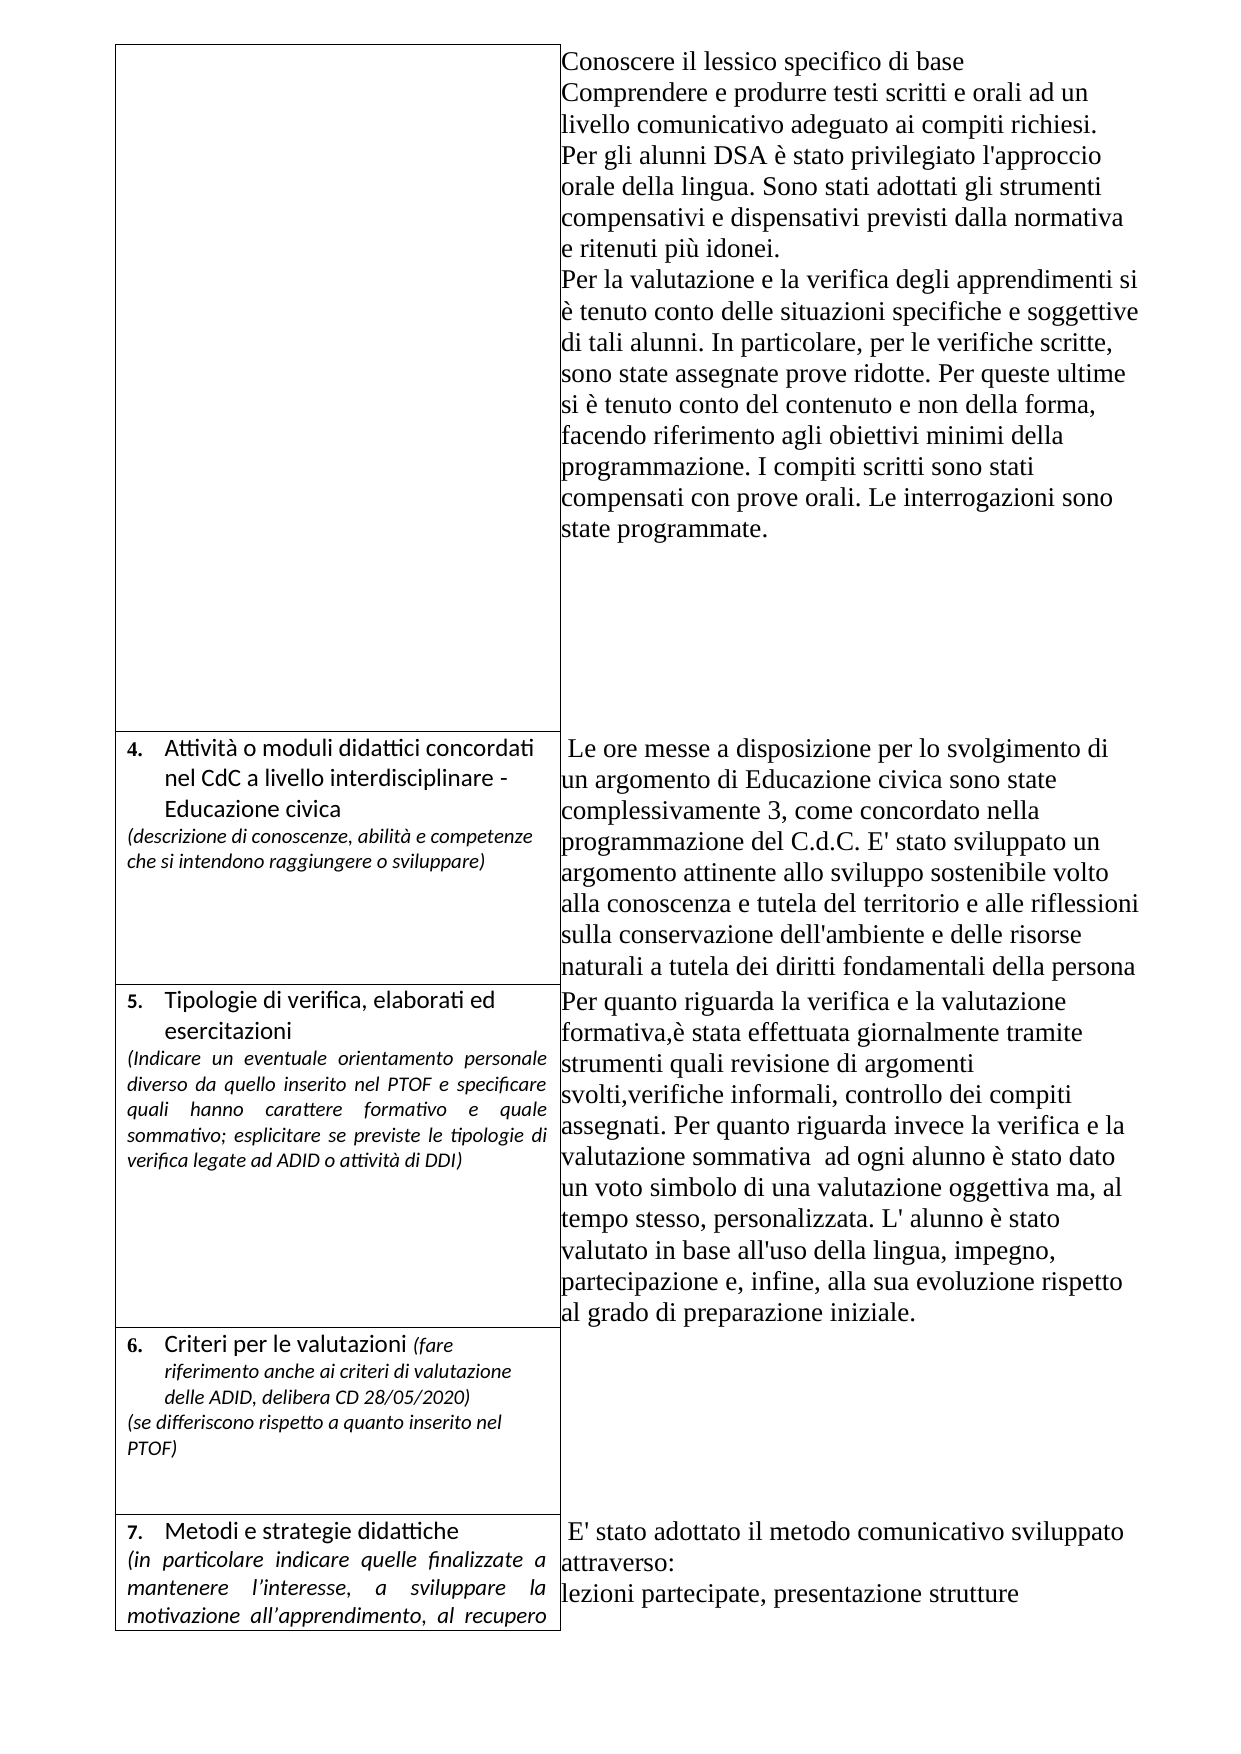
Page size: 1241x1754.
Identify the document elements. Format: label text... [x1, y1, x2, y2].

table_cell Le ore messe a disposizione per lo svolgimento di un argomento di Educazione civica sono state complessivamente 3, come concordato nella programmazione del C.d.C. E' stato sviluppato un argomento attinente allo sviluppo sostenibile volto alla conoscenza e tutela del territorio e alle riflessioni sulla conservazione dell'ambiente e delle risorse naturali a tutela dei diritti fondamentali della persona [561, 731, 1140, 983]
table_cell Per quanto riguarda la verifica e la valutazione formativa,è stata effettuata giornalmente tramite strumenti quali revisione di argomenti svolti,verifiche informali, controllo dei compiti assegnati. Per quanto riguarda invece la verifica e la valutazione sommativa ad ogni alunno è stato dato un voto simbolo di una valutazione oggettiva ma, al tempo stesso, personalizzata. L' alunno è stato valutato in base all'uso della lingua, impegno, partecipazione e, infine, alla sua evoluzione rispetto al grado di preparazione iniziale. [561, 984, 1140, 1327]
table_cell Attività o moduli didattici concordati nel CdC a livello interdisciplinare - Educazione civica (descrizione di conoscenze, abilità e competenze che si intendono raggiungere o sviluppare) [116, 732, 164, 983]
table_cell [116, 45, 560, 731]
table_cell E' stato adottato il metodo comunicativo sviluppato attraverso: lezioni partecipate, presentazione strutture [561, 1514, 1140, 1629]
table_cell [561, 1327, 1140, 1514]
table_cell Tipologie di verifica, elaborati ed esercitazioni (Indicare un eventuale orientamento personale diverso da quello inserito nel PTOF e specificare quali hanno carattere formativo e quale sommativo; esplicitare se previste le tipologie di verifica legate ad ADID o attività di DDI) [116, 985, 560, 1327]
table_cell Conoscere il lessico specifico di base Comprendere e produrre testi scritti e orali ad un livello comunicativo adeguato ai compiti richiesi. Per gli alunni DSA è stato privilegiato l'approccio orale della lingua. Sono stati adottati gli strumenti compensativi e dispensativi previsti dalla normativa e ritenuti più idonei. Per la valutazione e la verifica degli apprendimenti si è tenuto conto delle situazioni specifiche e soggettive di tali alunni. In particolare, per le verifiche scritte, sono state assegnate prove ridotte. Per queste ultime si è tenuto conto del contenuto e non della forma, facendo riferimento agli obiettivi minimi della programmazione. I compiti scritti sono stati compensati con prove orali. Le interrogazioni sono state programmate. [561, 44, 1140, 731]
